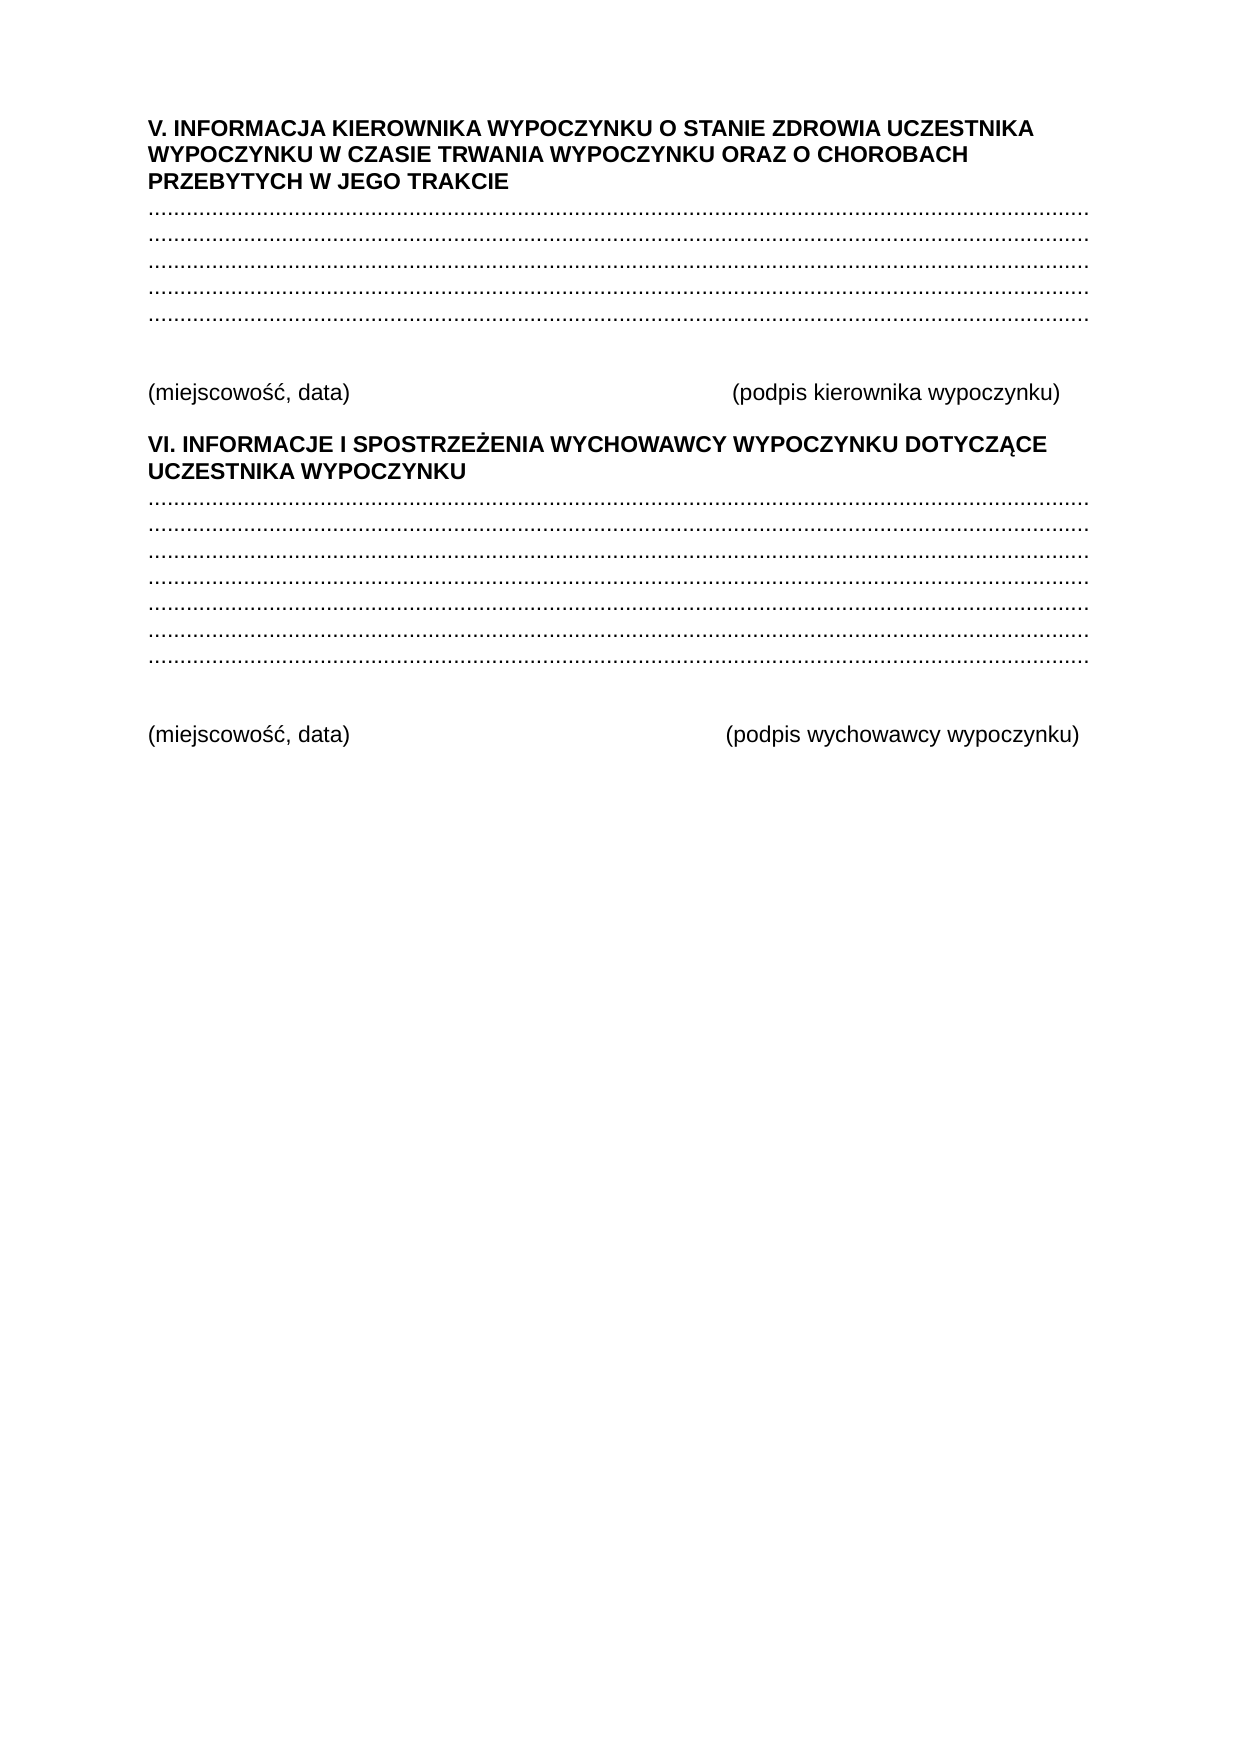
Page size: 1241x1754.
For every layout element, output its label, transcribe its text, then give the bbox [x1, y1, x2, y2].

text .................................................................................................................................................................................................................................................................................................................................................................................................................................................................................................................................................................................................................................................................................................................................................................... [148, 194, 1092, 326]
text V. INFORMACJA KIEROWNIKA WYPOCZYNKU O STANIE ZDROWIA UCZESTNIKA [148, 115, 1092, 141]
text ............................................................................................................................................................................................................................................................................................................................................................................................................................................................................................................................................................................................................................................................................................................................................................................................................................................................................................................................................................................................................................................................................ [148, 484, 1092, 668]
text UCZESTNIKA WYPOCZYNKU [148, 458, 1092, 484]
text VI. INFORMACJE I SPOSTRZEŻENIA WYCHOWAWCY WYPOCZYNKU DOTYCZĄCE [148, 431, 1092, 458]
text (miejscowość, data) (podpis kierownika wypoczynku) [148, 378, 1092, 405]
text WYPOCZYNKU W CZASIE TRWANIA WYPOCZYNKU ORAZ O CHOROBACH PRZEBYTYCH W JEGO TRAKCIE [148, 141, 1092, 194]
text (miejscowość, data) (podpis wychowawcy wypoczynku) [148, 721, 1092, 747]
